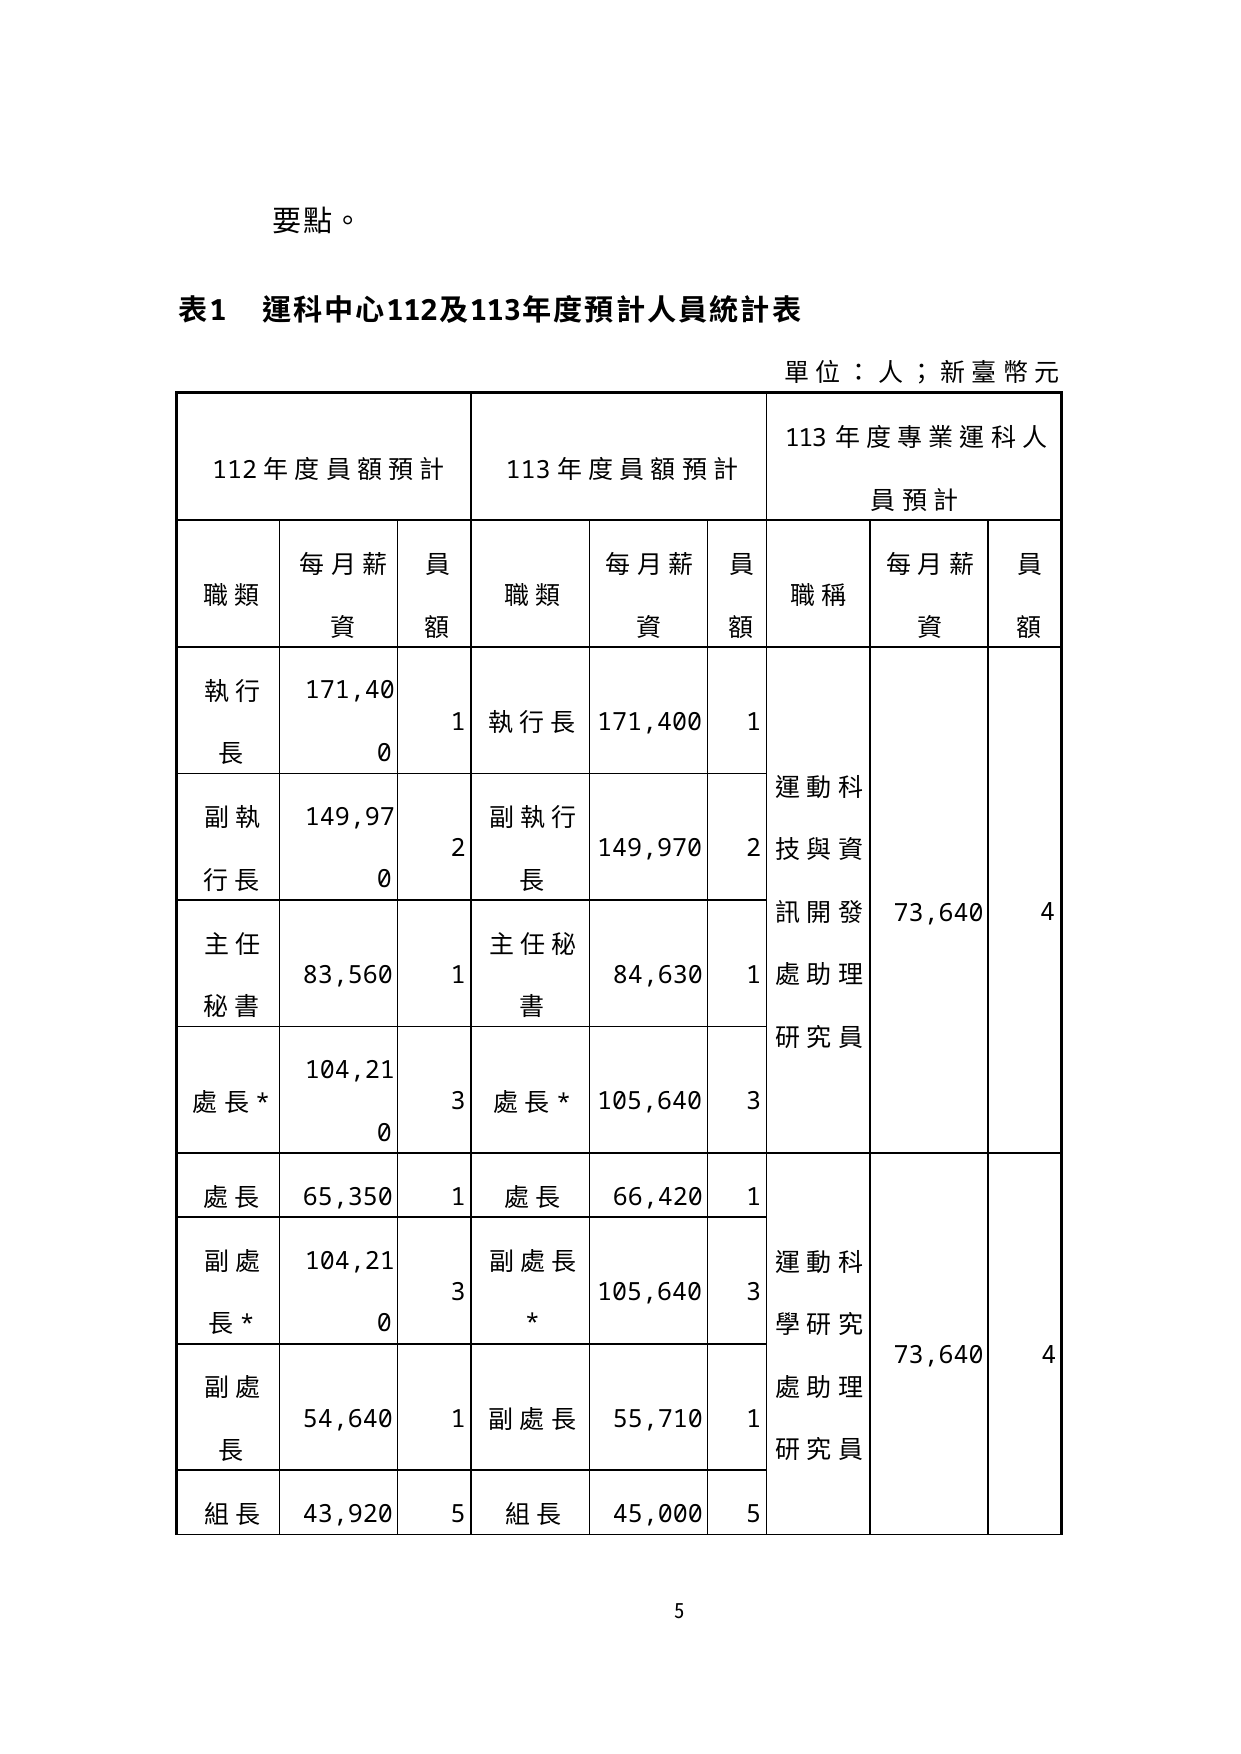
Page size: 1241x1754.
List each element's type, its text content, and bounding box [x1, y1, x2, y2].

table_cell 105,640 [590, 1027, 707, 1152]
table_header 113年度專業運科人員預計 [767, 394, 1060, 519]
table_cell 職類 [472, 521, 589, 646]
table_cell 1 [708, 1345, 766, 1469]
table_cell 2 [398, 774, 470, 899]
table_cell 149,970 [590, 774, 707, 899]
table_cell 處長 [472, 1154, 589, 1216]
table_cell 1 [398, 1154, 470, 1216]
table_cell 員額 [398, 521, 470, 646]
table_cell 55,710 [590, 1345, 707, 1469]
table_cell 84,630 [590, 901, 707, 1026]
table_cell 66,420 [590, 1154, 707, 1216]
table_cell 3 [708, 1218, 766, 1343]
table_cell 員額 [708, 521, 766, 646]
table_cell 43,920 [280, 1471, 397, 1533]
table_cell 員額 [989, 521, 1060, 646]
table_cell 副處長* [472, 1218, 589, 1343]
table_header 113年度員額預計 [472, 394, 766, 519]
table_cell 83,560 [280, 901, 397, 1026]
table_cell 副處長* [178, 1218, 279, 1343]
table_cell 73,640 [871, 648, 987, 1152]
table_cell 組長 [178, 1471, 279, 1533]
table_cell 副處長 [472, 1345, 589, 1469]
table_cell 主任秘書 [472, 901, 589, 1026]
table_cell 73,640 [871, 1154, 987, 1533]
table_cell 65,350 [280, 1154, 397, 1216]
table_cell 處長* [178, 1027, 279, 1152]
table_header 112年度員額預計 [178, 394, 470, 519]
table_cell 1 [708, 901, 766, 1026]
table_cell 副執行長 [178, 774, 279, 899]
table_cell 每月薪資 [280, 521, 397, 646]
table_cell 主任秘書 [178, 901, 279, 1026]
table_cell 1 [708, 648, 766, 772]
table_cell 105,640 [590, 1218, 707, 1343]
table_cell 處長* [472, 1027, 589, 1152]
table_cell 104,210 [280, 1218, 397, 1343]
table_cell 149,970 [280, 774, 397, 899]
table_cell 54,640 [280, 1345, 397, 1469]
text 據體育署表示，運科中心預定招聘編制員額100人，搭配計畫人力40人，將依其實際需求分階段進用。依該中心提供資料，112及113年度預定員額及其職類詳表1，每月薪資係參考國家運動科學中心人事管理規章(草案)之國家運動科學中心員工職務等階表初聘起薪標準(表2)。另將擬訂國家運動科學中心研究人員聘任與升等審查作業要點。 [266, 177, 1063, 240]
table_cell 職稱 [767, 521, 869, 646]
table_cell 5 [708, 1471, 766, 1533]
table_cell 副執行長 [472, 774, 589, 899]
table_cell 1 [398, 648, 470, 772]
table_cell 4 [989, 1154, 1060, 1533]
table_cell 171,400 [280, 648, 397, 772]
table_cell 3 [398, 1027, 470, 1152]
table_cell 職類 [178, 521, 279, 646]
table_cell 運動科學研究處助理研究員 [767, 1154, 869, 1533]
table_cell 1 [398, 901, 470, 1026]
text 表1 運科中心112及113年度預計人員統計表 [177, 266, 1063, 329]
table_cell 171,400 [590, 648, 707, 772]
table_cell 組長 [472, 1471, 589, 1533]
table_cell 執行長 [472, 648, 589, 772]
table_cell 運動科技與資訊開發處助理研究員 [767, 648, 869, 1152]
table_cell 每月薪資 [590, 521, 707, 646]
table_cell 每月薪資 [871, 521, 987, 646]
table_cell 1 [708, 1154, 766, 1216]
table_cell 1 [398, 1345, 470, 1469]
table_cell 執行長 [178, 648, 279, 772]
table_cell 副處長 [178, 1345, 279, 1469]
table_cell 4 [989, 648, 1060, 1152]
table_cell 處長 [178, 1154, 279, 1216]
table_cell 5 [398, 1471, 470, 1533]
table_cell 2 [708, 774, 766, 899]
table_cell 3 [708, 1027, 766, 1152]
text 單位：人；新臺幣元 [177, 329, 1063, 391]
table_cell 104,210 [280, 1027, 397, 1152]
table_cell 3 [398, 1218, 470, 1343]
table_cell 45,000 [590, 1471, 707, 1533]
